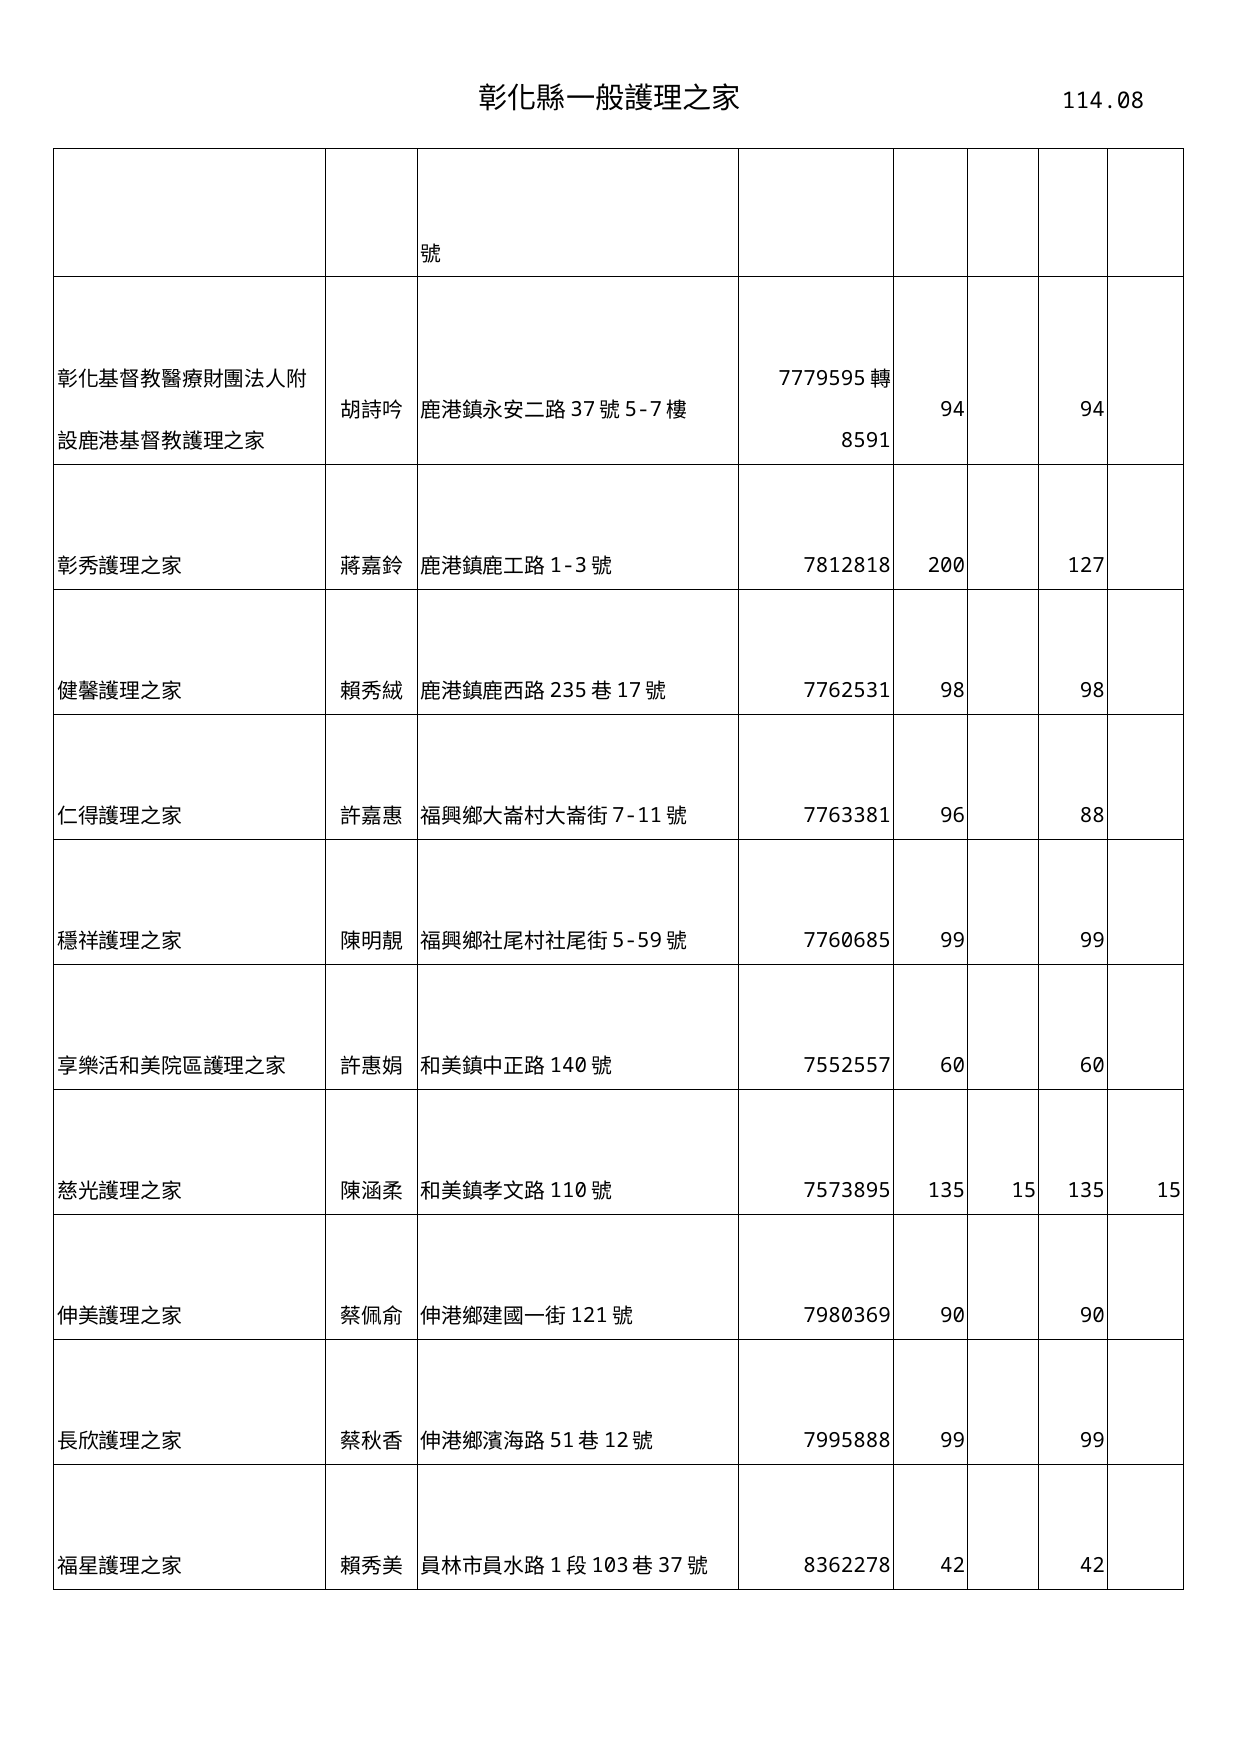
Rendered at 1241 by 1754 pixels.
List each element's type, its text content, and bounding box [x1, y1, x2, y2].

table_cell 福興鄉社尾村社尾街5-59號 [418, 840, 738, 964]
table_cell 60 [894, 965, 967, 1089]
table_cell 7573895 [739, 1090, 893, 1214]
table_cell 7763381 [739, 715, 893, 839]
table_cell 胡詩吟 [326, 277, 417, 464]
table_cell 135 [894, 1090, 967, 1214]
table_cell 7995888 [739, 1340, 893, 1464]
table_cell 健馨護理之家 [54, 590, 325, 714]
table_cell [894, 149, 967, 276]
table_cell 88 [1039, 715, 1107, 839]
table_cell [1108, 1215, 1183, 1339]
table_cell [1108, 715, 1183, 839]
table_cell [1039, 149, 1107, 276]
table_cell [968, 840, 1038, 964]
table_cell [968, 715, 1038, 839]
table_cell 和美鎮中正路140號 [418, 965, 738, 1089]
table_cell [968, 1465, 1038, 1589]
table_cell [968, 1215, 1038, 1339]
table_cell [326, 149, 417, 276]
table_cell 蔡佩俞 [326, 1215, 417, 1339]
table_cell 賴秀絨 [326, 590, 417, 714]
table_cell [1108, 590, 1183, 714]
table_cell [1108, 465, 1183, 589]
table_cell 7812818 [739, 465, 893, 589]
table_cell 鹿港鎮永安二路37號5-7樓 [418, 277, 738, 464]
table_cell [739, 149, 893, 276]
table_cell 99 [894, 840, 967, 964]
table_cell 福興鄉大崙村大崙街7-11號 [418, 715, 738, 839]
table_cell [1108, 965, 1183, 1089]
table_cell 7779595轉8591 [739, 277, 893, 464]
table_cell [968, 965, 1038, 1089]
table_cell 陳明靚 [326, 840, 417, 964]
table_cell 94 [894, 277, 967, 464]
table_cell [1108, 1340, 1183, 1464]
table_cell 蔡秋香 [326, 1340, 417, 1464]
table_cell 15 [1108, 1090, 1183, 1214]
table_cell 98 [1039, 590, 1107, 714]
table_cell 135 [1039, 1090, 1107, 1214]
table_cell [1108, 149, 1183, 276]
table_cell 伸美護理之家 [54, 1215, 325, 1339]
table_cell 127 [1039, 465, 1107, 589]
table_cell 96 [894, 715, 967, 839]
table_cell [968, 277, 1038, 464]
table_cell [1108, 840, 1183, 964]
table_cell 員林市員水路1段103巷37號 [418, 1465, 738, 1589]
table_cell 15 [968, 1090, 1038, 1214]
table_cell 200 [894, 465, 967, 589]
table_cell [968, 465, 1038, 589]
table_cell 7762531 [739, 590, 893, 714]
table_cell 42 [894, 1465, 967, 1589]
table_cell 99 [1039, 1340, 1107, 1464]
table_cell 99 [1039, 840, 1107, 964]
table_cell 許嘉惠 [326, 715, 417, 839]
table_cell 99 [894, 1340, 967, 1464]
table_cell 7760685 [739, 840, 893, 964]
table_cell 許惠娟 [326, 965, 417, 1089]
table_cell 蔣嘉鈴 [326, 465, 417, 589]
table_cell 7552557 [739, 965, 893, 1089]
table_cell 42 [1039, 1465, 1107, 1589]
table_cell 伸港鄉建國一街121號 [418, 1215, 738, 1339]
table_cell 90 [894, 1215, 967, 1339]
table_cell 7980369 [739, 1215, 893, 1339]
table_cell 享樂活和美院區護理之家 [54, 965, 325, 1089]
table_cell 60 [1039, 965, 1107, 1089]
table_cell 彰秀護理之家 [54, 465, 325, 589]
table_cell [968, 590, 1038, 714]
table_cell [54, 149, 325, 276]
table_cell [968, 149, 1038, 276]
table_cell 彰化基督教醫療財團法人附設鹿港基督教護理之家 [54, 277, 325, 464]
table_cell 和美鎮孝文路110號 [418, 1090, 738, 1214]
table_cell 陳涵柔 [326, 1090, 417, 1214]
table_cell 8362278 [739, 1465, 893, 1589]
table_cell 賴秀美 [326, 1465, 417, 1589]
table_cell 90 [1039, 1215, 1107, 1339]
table_cell 鹿港鎮鹿西路235巷17號 [418, 590, 738, 714]
table_cell [1108, 277, 1183, 464]
table_cell 慈光護理之家 [54, 1090, 325, 1214]
table_cell 福星護理之家 [54, 1465, 325, 1589]
table_cell 仁得護理之家 [54, 715, 325, 839]
table_cell 鹿港鎮鹿工路1-3號 [418, 465, 738, 589]
table_cell 98 [894, 590, 967, 714]
table_cell 94 [1039, 277, 1107, 464]
table_cell 伸港鄉濱海路51巷12號 [418, 1340, 738, 1464]
table_cell [968, 1340, 1038, 1464]
table_cell 長欣護理之家 [54, 1340, 325, 1464]
table_cell 穩祥護理之家 [54, 840, 325, 964]
table_cell [1108, 1465, 1183, 1589]
table_cell 號 [418, 149, 738, 276]
